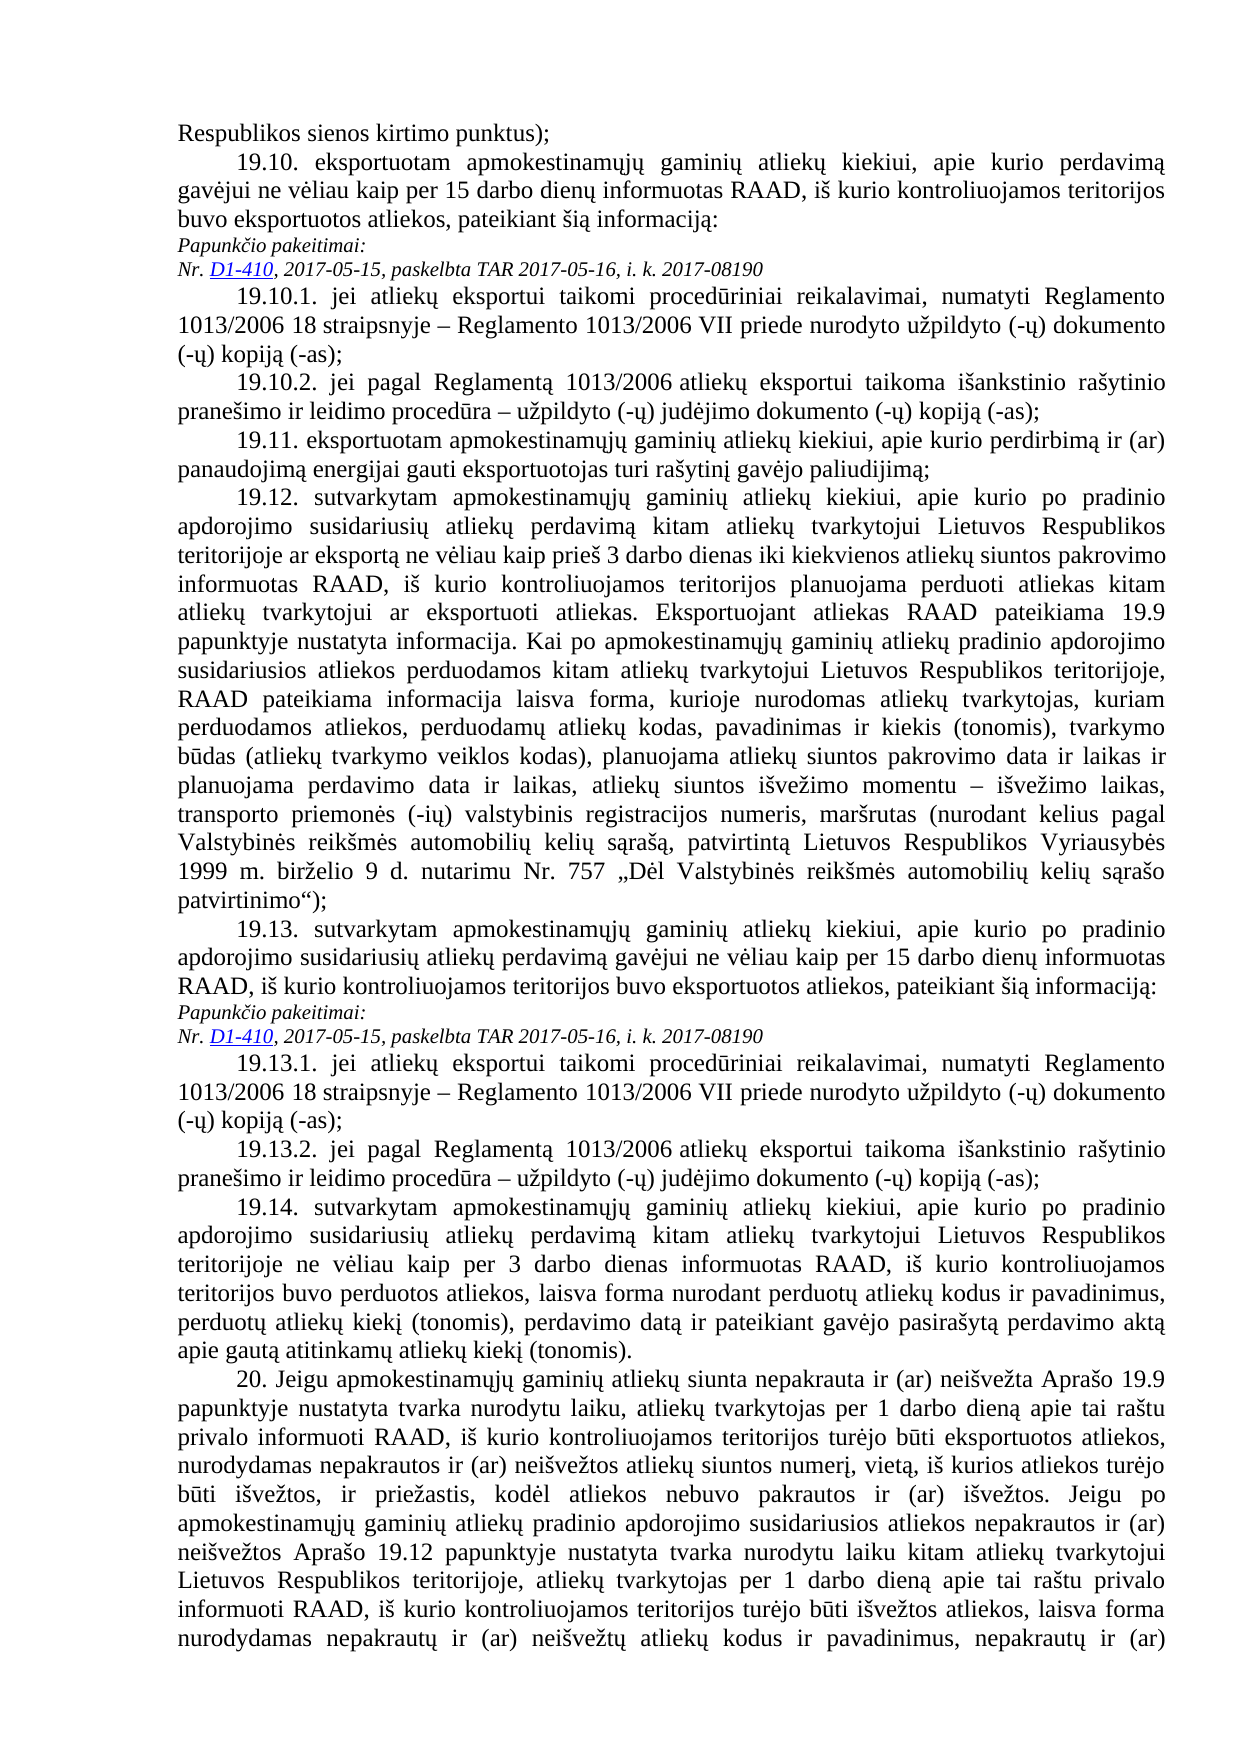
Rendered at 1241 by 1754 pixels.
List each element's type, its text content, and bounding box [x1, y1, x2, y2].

text 19.12. sutvarkytam apmokestinamųjų gaminių atliekų kiekiui, apie kurio po pradinio apdorojimo susidariusių atliekų perdavimą kitam atliekų tvarkytojui Lietuvos Respublikos teritorijoje ar eksportą ne vėliau kaip prieš 3 darbo dienas iki kiekvienos atliekų siuntos pakrovimo informuotas RAAD, iš kurio kontroliuojamos teritorijos planuojama perduoti atliekas kitam atliekų tvarkytojui ar eksportuoti atliekas. Eksportuojant atliekas RAAD pateikiama 19.9 papunktyje nustatyta informacija. Kai po apmokestinamųjų gaminių atliekų pradinio apdorojimo susidariusios atliekos perduodamos kitam atliekų tvarkytojui Lietuvos Respublikos teritorijoje, RAAD pateikiama informacija laisva forma, kurioje nurodomas atliekų tvarkytojas, kuriam perduodamos atliekos, perduodamų atliekų kodas, pavadinimas ir kiekis (tonomis), tvarkymo būdas (atliekų tvarkymo veiklos kodas), planuojama atliekų siuntos pakrovimo data ir laikas ir planuojama perdavimo data ir laikas, atliekų siuntos išvežimo momentu – išvežimo laikas, transporto priemonės (-ių) valstybinis registracijos numeris, maršrutas (nurodant kelius pagal Valstybinės reikšmės automobilių kelių sąrašą, patvirtintą Lietuvos Respublikos Vyriausybės 1999 m. birželio 9 d. nutarimu Nr. 757 „Dėl Valstybinės reikšmės automobilių kelių sąrašo patvirtinimo“); [177, 482, 1166, 914]
text 19.13. sutvarkytam apmokestinamųjų gaminių atliekų kiekiui, apie kurio po pradinio apdorojimo susidariusių atliekų perdavimą gavėjui ne vėliau kaip per 15 darbo dienų informuotas RAAD, iš kurio kontroliuojamos teritorijos buvo eksportuotos atliekos, pateikiant šią informaciją: [177, 914, 1166, 1000]
text Nr. D1-410, 2017-05-15, paskelbta TAR 2017-05-16, i. k. 2017-08190 [177, 1024, 1166, 1048]
text 19.14. sutvarkytam apmokestinamųjų gaminių atliekų kiekiui, apie kurio po pradinio apdorojimo susidariusių atliekų perdavimą kitam atliekų tvarkytojui Lietuvos Respublikos teritorijoje ne vėliau kaip per 3 darbo dienas informuotas RAAD, iš kurio kontroliuojamos teritorijos buvo perduotos atliekos, laisva forma nurodant perduotų atliekų kodus ir pavadinimus, perduotų atliekų kiekį (tonomis), perdavimo datą ir pateikiant gavėjo pasirašytą perdavimo aktą apie gautą atitinkamų atliekų kiekį (tonomis). [177, 1192, 1166, 1364]
text Papunkčio pakeitimai: [177, 1000, 1166, 1024]
text 19.10. eksportuotam apmokestinamųjų gaminių atliekų kiekiui, apie kurio perdavimą gavėjui ne vėliau kaip per 15 darbo dienų informuotas RAAD, iš kurio kontroliuojamos teritorijos buvo eksportuotos atliekos, pateikiant šią informaciją: [177, 147, 1166, 233]
text 19.13.2. jei pagal Reglamentą 1013/2006 atliekų eksportui taikoma išankstinio rašytinio pranešimo ir leidimo procedūra – užpildyto (-ų) judėjimo dokumento (-ų) kopiją (-as); [177, 1134, 1166, 1192]
text Respublikos sienos kirtimo punktus); [177, 118, 1166, 147]
text Papunkčio pakeitimai: [177, 233, 1166, 257]
text Nr. D1-410, 2017-05-15, paskelbta TAR 2017-05-16, i. k. 2017-08190 [177, 257, 1166, 281]
text 19.13.1. jei atliekų eksportui taikomi procedūriniai reikalavimai, numatyti Reglamento 1013/2006 18 straipsnyje – Reglamento 1013/2006 VII priede nurodyto užpildyto (-ų) dokumento (-ų) kopiją (-as); [177, 1048, 1166, 1134]
text 19.10.1. jei atliekų eksportui taikomi procedūriniai reikalavimai, numatyti Reglamento 1013/2006 18 straipsnyje – Reglamento 1013/2006 VII priede nurodyto užpildyto (-ų) dokumento (-ų) kopiją (-as); [177, 281, 1166, 367]
text 19.10.2. jei pagal Reglamentą 1013/2006 atliekų eksportui taikoma išankstinio rašytinio pranešimo ir leidimo procedūra – užpildyto (-ų) judėjimo dokumento (-ų) kopiją (-as); [177, 367, 1166, 425]
text 19.11. eksportuotam apmokestinamųjų gaminių atliekų kiekiui, apie kurio perdirbimą ir (ar) panaudojimą energijai gauti eksportuotojas turi rašytinį gavėjo paliudijimą; [177, 425, 1166, 482]
text 20. Jeigu apmokestinamųjų gaminių atliekų siunta nepakrauta ir (ar) neišvežta Aprašo 19.9 papunktyje nustatyta tvarka nurodytu laiku, atliekų tvarkytojas per 1 darbo dieną apie tai raštu privalo informuoti RAAD, iš kurio kontroliuojamos teritorijos turėjo būti eksportuotos atliekos, nurodydamas nepakrautos ir (ar) neišvežtos atliekų siuntos numerį, vietą, iš kurios atliekos turėjo būti išvežtos, ir priežastis, kodėl atliekos nebuvo pakrautos ir (ar) išvežtos. Jeigu po apmokestinamųjų gaminių atliekų pradinio apdorojimo susidariusios atliekos nepakrautos ir (ar) neišvežtos Aprašo 19.12 papunktyje nustatyta tvarka nurodytu laiku kitam atliekų tvarkytojui Lietuvos Respublikos teritorijoje, atliekų tvarkytojas per 1 darbo dieną apie tai raštu privalo informuoti RAAD, iš kurio kontroliuojamos teritorijos turėjo būti išvežtos atliekos, laisva forma nurodydamas nepakrautų ir (ar) neišvežtų atliekų kodus ir pavadinimus, nepakrautų ir (ar) [177, 1364, 1166, 1652]
